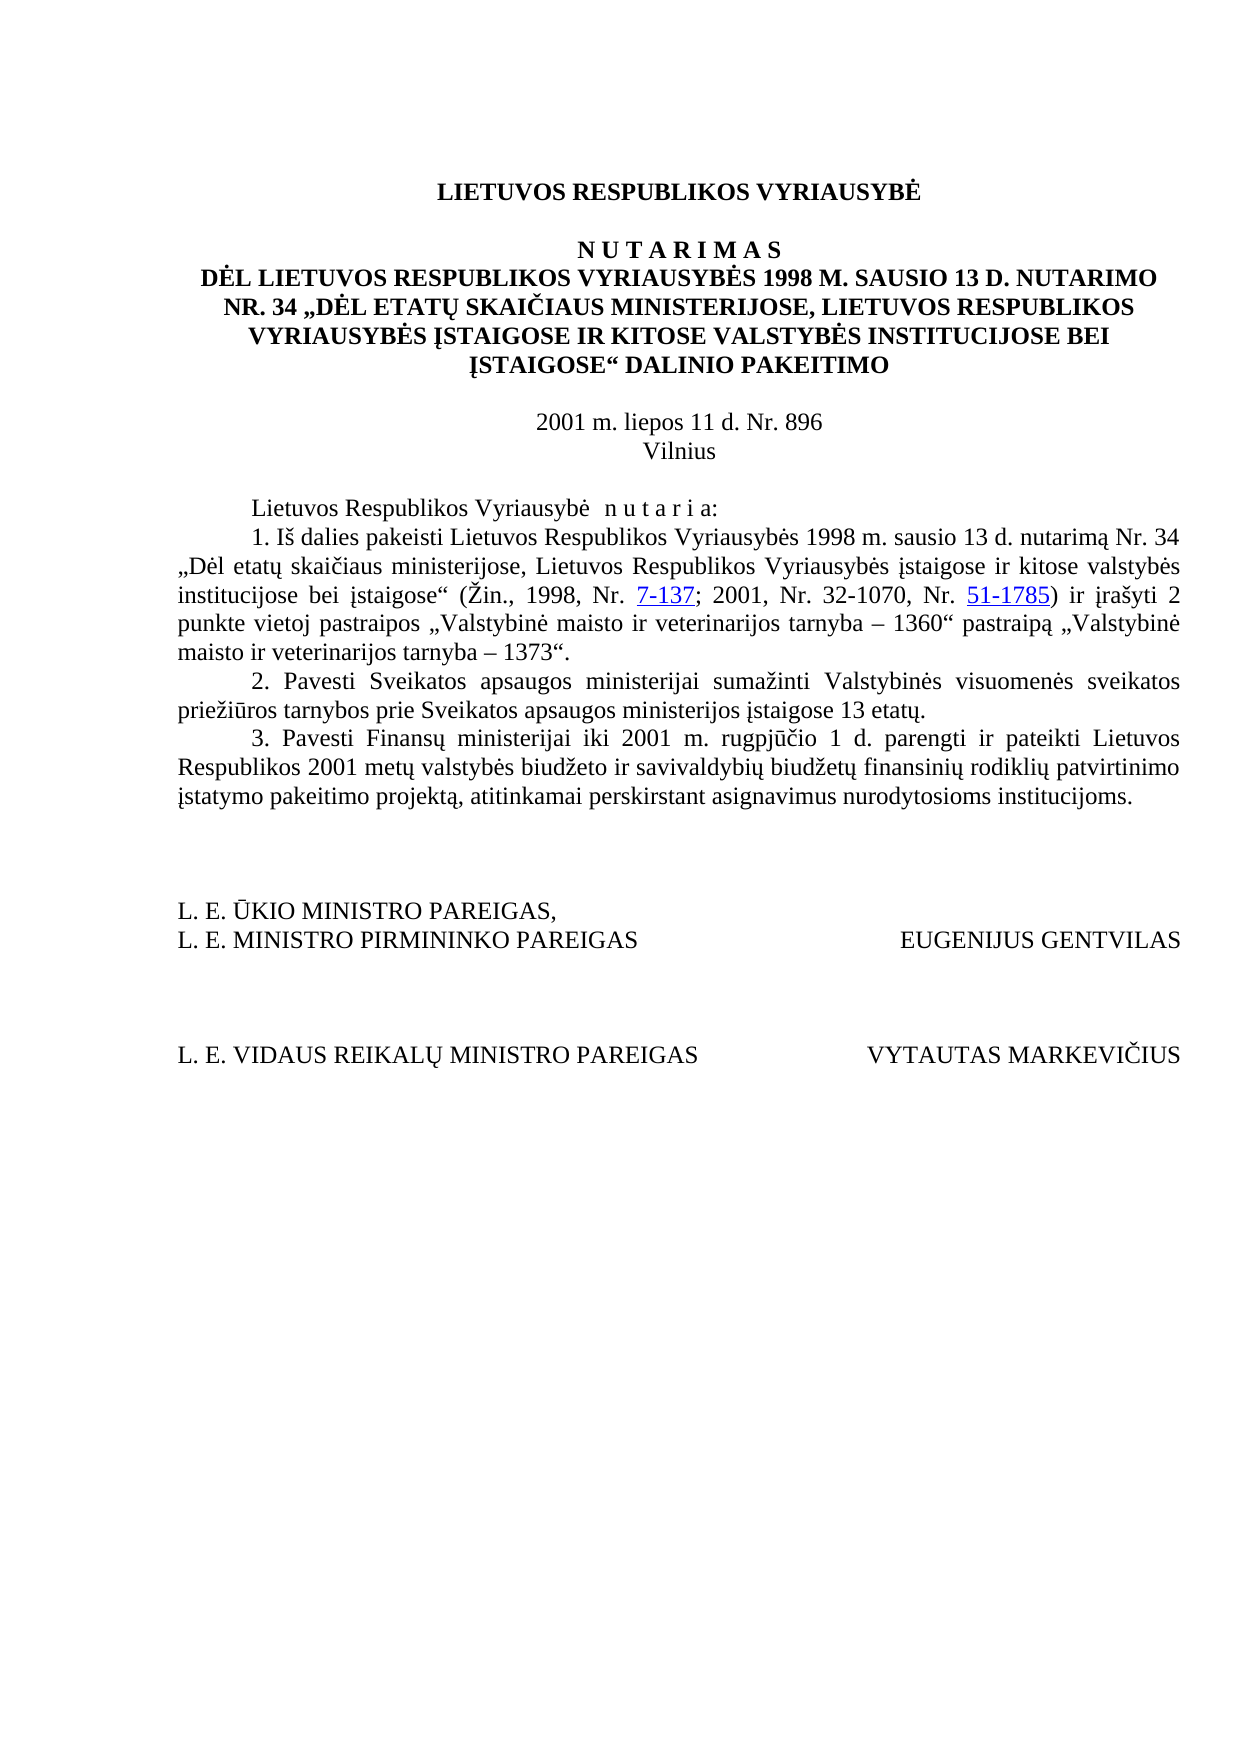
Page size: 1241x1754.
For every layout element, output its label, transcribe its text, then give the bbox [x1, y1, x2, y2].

text Vilnius [177, 436, 1181, 465]
text Lietuvos Respublikos Vyriausybė nutaria: [177, 493, 1181, 522]
text 2. Pavesti Sveikatos apsaugos ministerijai sumažinti Valstybinės visuomenės sveikatos priežiūros tarnybos prie Sveikatos apsaugos ministerijos įstaigose 13 etatų. [177, 666, 1181, 723]
text L. E. MINISTRO PIRMININKO PAREIGAS EUGENIJUS GENTVILAS [177, 925, 1181, 953]
text DĖL LIETUVOS RESPUBLIKOS VYRIAUSYBĖS 1998 M. SAUSIO 13 D. NUTARIMO NR. 34 „DĖL ETATŲ SKAIČIAUS MINISTERIJOSE, LIETUVOS RESPUBLIKOS VYRIAUSYBĖS ĮSTAIGOSE IR KITOSE VALSTYBĖS INSTITUCIJOSE BEI ĮSTAIGOSE“ DALINIO PAKEITIMO [177, 263, 1181, 378]
text LIETUVOS RESPUBLIKOS VYRIAUSYBĖ [177, 177, 1181, 206]
text 3. Pavesti Finansų ministerijai iki 2001 m. rugpjūčio 1 d. parengti ir pateikti Lietuvos Respublikos 2001 metų valstybės biudžeto ir savivaldybių biudžetų finansinių rodiklių patvirtinimo įstatymo pakeitimo projektą, atitinkamai perskirstant asignavimus nurodytosioms institucijoms. [177, 723, 1181, 810]
text L. E. ŪKIO MINISTRO PAREIGAS, [177, 896, 1181, 925]
text N U T A R I M A S [177, 235, 1181, 263]
text 2001 m. liepos 11 d. Nr. 896 [177, 407, 1181, 436]
text 1. Iš dalies pakeisti Lietuvos Respublikos Vyriausybės 1998 m. sausio 13 d. nutarimą Nr. 34 „Dėl etatų skaičiaus ministerijose, Lietuvos Respublikos Vyriausybės įstaigose ir kitose valstybės institucijose bei įstaigose“ (Žin., 1998, Nr. 7-137; 2001, Nr. 32-1070, Nr. 51-1785) ir įrašyti 2 punkte vietoj pastraipos „Valstybinė maisto ir veterinarijos tarnyba – 1360“ pastraipą „Valstybinė maisto ir veterinarijos tarnyba – 1373“. [177, 522, 1181, 666]
text L. E. VIDAUS REIKALŲ MINISTRO PAREIGAS VYTAUTAS MARKEVIČIUS [177, 1040, 1181, 1068]
